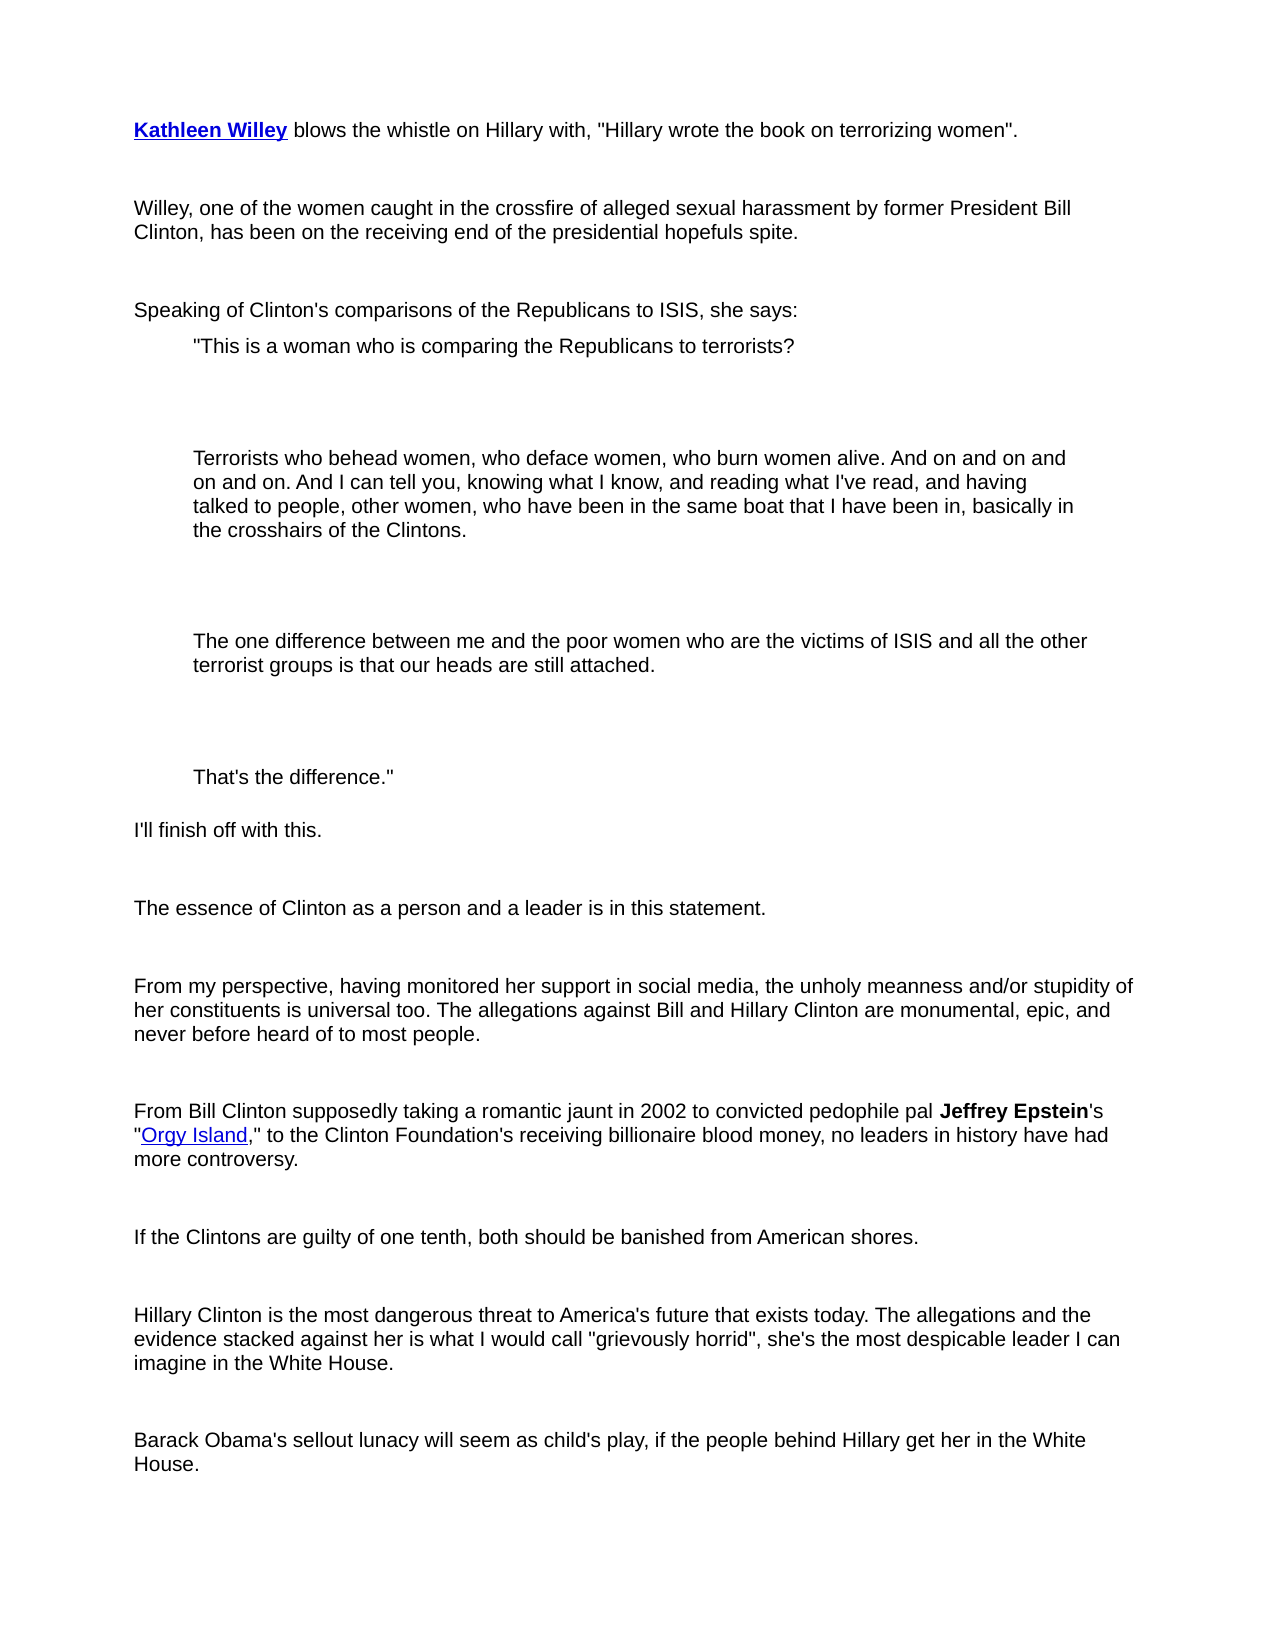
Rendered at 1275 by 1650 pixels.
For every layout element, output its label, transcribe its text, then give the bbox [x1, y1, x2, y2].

text The one difference between me and the poor women who are the victims of ISIS and all the other terrorist groups is that our heads are still attached. [193, 629, 1088, 677]
text "This is a woman who is comparing the Republicans to terrorists? [193, 334, 1088, 358]
text I'll finish off with this. [134, 818, 1147, 842]
text Willey, one of the women caught in the crossfire of alleged sexual harassment by former President Bill Clinton, has been on the receiving end of the presidential hopefuls spite. [134, 196, 1147, 244]
text The essence of Clinton as a person and a leader is in this statement. [134, 896, 1147, 920]
text Hillary Clinton is the most dangerous threat to America's future that exists today. The allegations and the evidence stacked against her is what I would call "grievously horrid", she's the most despicable leader I can imagine in the White House. [134, 1303, 1147, 1374]
text Speaking of Clinton's comparisons of the Republicans to ISIS, she says: [134, 297, 1147, 321]
text If the Clintons are guilty of one tenth, both should be banished from American shores. [134, 1225, 1147, 1249]
text Kathleen Willey blows the whistle on Hillary with, "Hillary wrote the book on terrorizing women". [134, 118, 1147, 142]
text Terrorists who behead women, who deface women, who burn women alive. And on and on and on and on. And I can tell you, knowing what I know, and reading what I've read, and having talked to people, other women, who have been in the same boat that I have been in, basically in the crosshairs of the Clintons. [193, 446, 1088, 541]
text From Bill Clinton supposedly taking a romantic jaunt in 2002 to convicted pedophile pal Jeffrey Epstein's "Orgy Island," to the Clinton Foundation's receiving billionaire blood money, no leaders in history have had more controversy. [134, 1099, 1147, 1171]
text From my perspective, having monitored her support in social media, the unholy meanness and/or stupidity of her constituents is universal too. The allegations against Bill and Hillary Clinton are monumental, epic, and never before heard of to most people. [134, 974, 1147, 1046]
text That's the difference." [193, 765, 1088, 789]
text Barack Obama's sellout lunacy will seem as child's play, if the people behind Hillary get her in the White House. [134, 1428, 1147, 1476]
